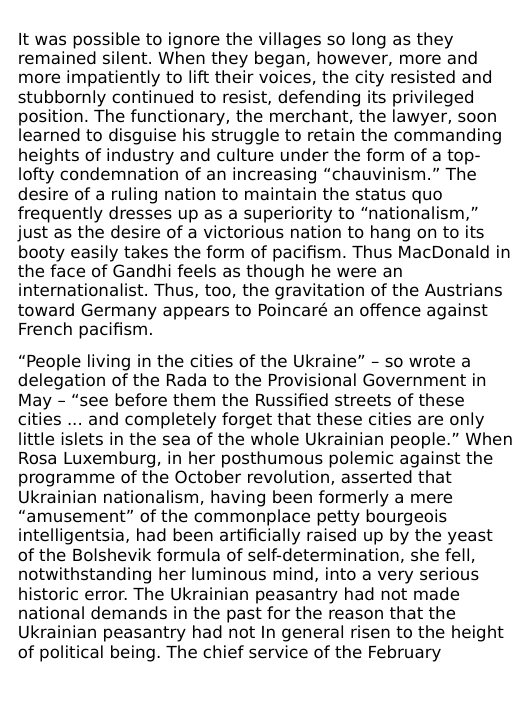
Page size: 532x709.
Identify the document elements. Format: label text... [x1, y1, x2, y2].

text “People living in the cities of the Ukraine” – so wrote a delegation of the Rada to the Provisional Government in May – “see before them the Russified streets of these cities ... and completely forget that these cities are only little islets in the sea of the whole Ukrainian people.” When Rosa Luxemburg, in her posthumous polemic against the programme of the October revolution, asserted that Ukrainian nationalism, having been formerly a mere “amusement” of the commonplace petty bourgeois intelligentsia, had been artificially raised up by the yeast of the Bolshevik formula of self-determination, she fell, notwithstanding her luminous mind, into a very serious historic error. The Ukrainian peasantry had not made national demands in the past for the reason that the Ukrainian peasantry had not In general risen to the height of political being. The chief service of the February [18, 352, 514, 662]
text It was possible to ignore the villages so long as they remained silent. When they began, however, more and more impatiently to lift their voices, the city resisted and stubbornly continued to resist, defending its privileged position. The functionary, the merchant, the lawyer, soon learned to disguise his struggle to retain the commanding heights of industry and culture under the form of a top-lofty condemnation of an increasing “chauvinism.” The desire of a ruling nation to maintain the status quo frequently dresses up as a superiority to “nationalism,” just as the desire of a victorious nation to hang on to its booty easily takes the form of pacifism. Thus MacDonald in the face of Gandhi feels as though he were an internationalist. Thus, too, the gravitation of the Austrians toward Germany appears to Poincaré an offence against French pacifism. [18, 29, 514, 339]
